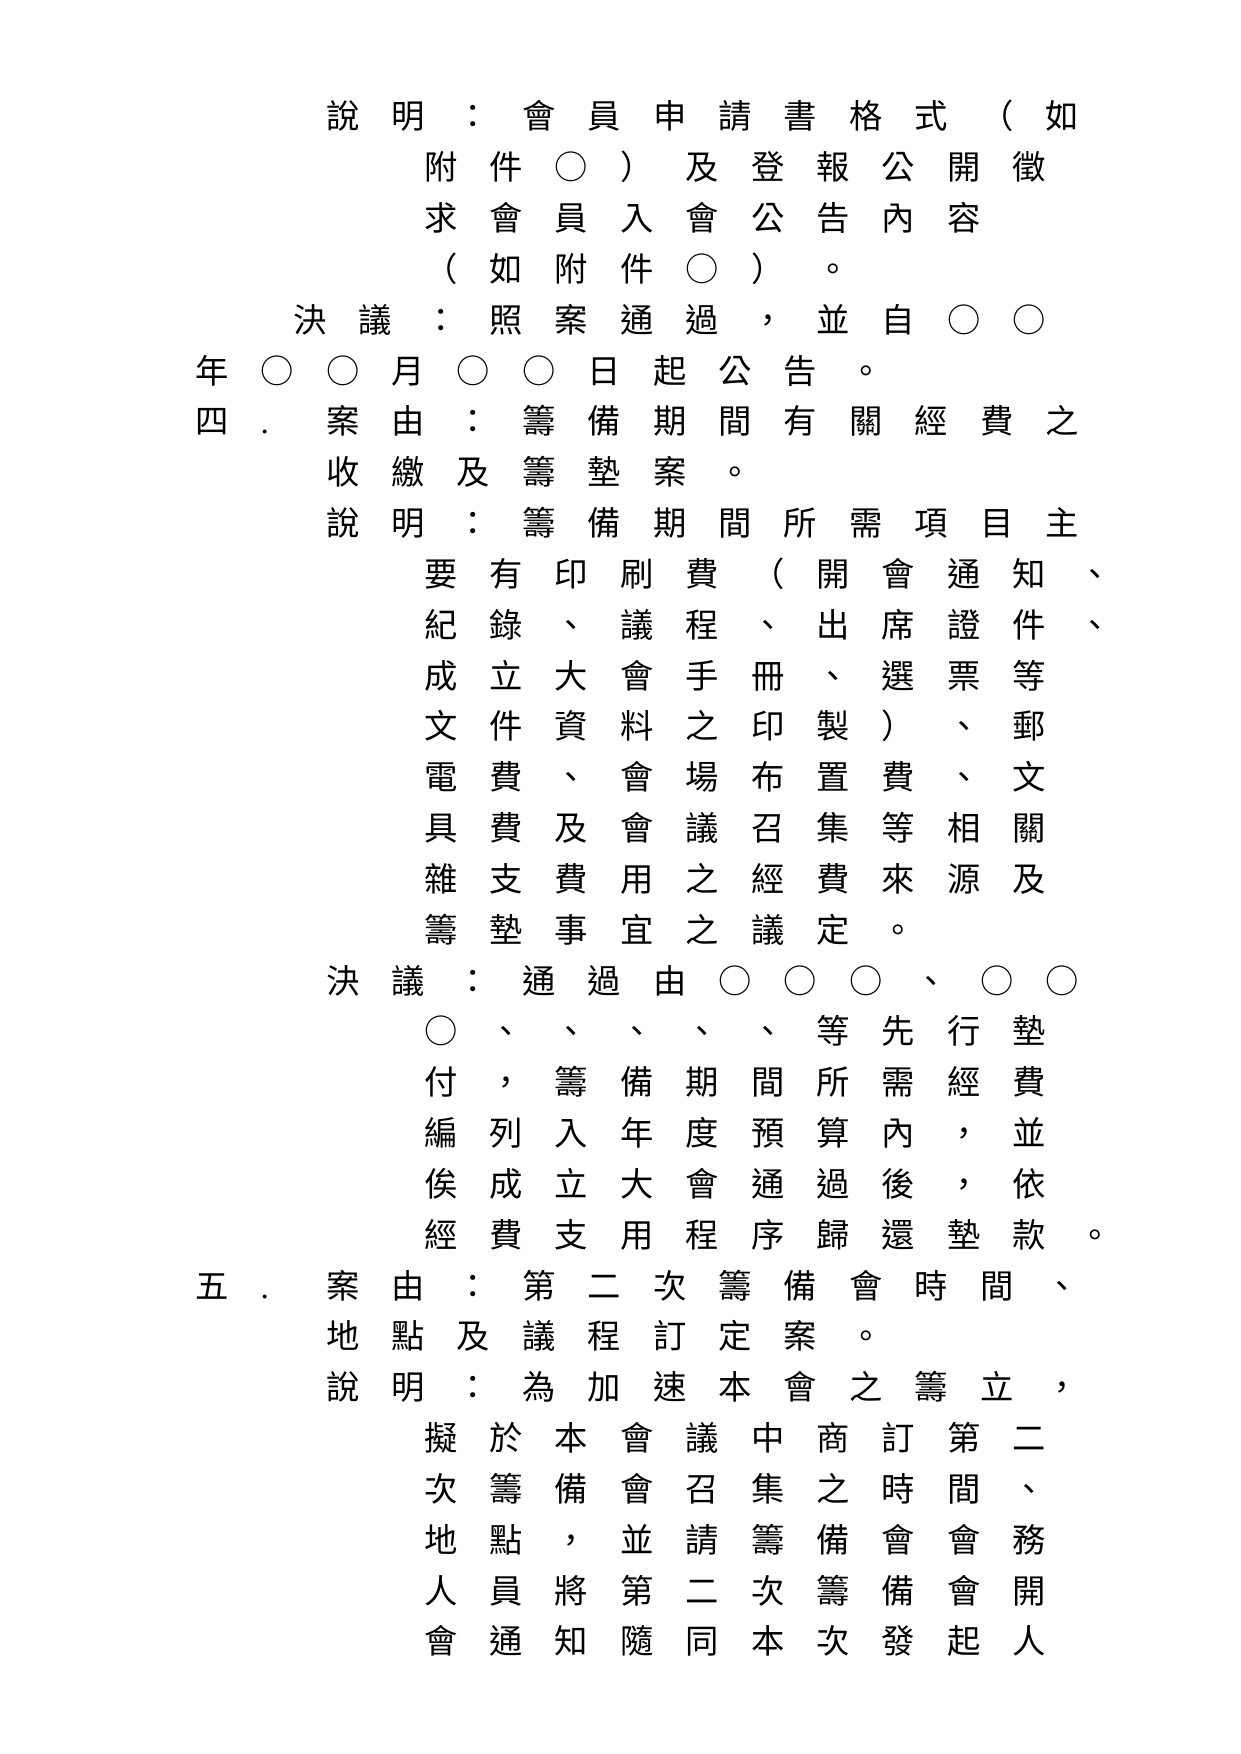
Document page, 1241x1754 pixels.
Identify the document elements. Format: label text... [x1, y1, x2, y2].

list 案由：籌備期間有關經費之收繳及籌墊案。 [195, 394, 1111, 496]
text 決議：通過由○○○、○○○、、、、、等先行墊付，籌備期間所需經費編列入年度預算內，並俟成立大會通過後，依經費支用程序歸還墊款。 [293, 953, 1111, 1258]
text 說明：會員申請書格式（如附件○）及登報公開徵求會員入會公告內容（如附件○）。 [293, 89, 1111, 292]
text 說明：籌備期間所需項目主要有印刷費（開會通知、紀錄、議程、出席證件、成立大會手冊、選票等文件資料之印製）、郵電費、會場布置費、文具費及會議召集等相關雜支費用之經費來源及籌墊事宜之議定。 [293, 496, 1111, 953]
text 決議：照案通過，並自○○年○○月○○日起公告。 [195, 292, 1111, 394]
text 說明：為加速本會之籌立，擬於本會議中商訂第二次籌備會召集之時間、地點，並請籌備會會務人員將第二次籌備會開會通知隨同本次發起人 [293, 1360, 1111, 1665]
list 案由：第二次籌備會時間、地點及議程訂定案。 [195, 1258, 1111, 1360]
